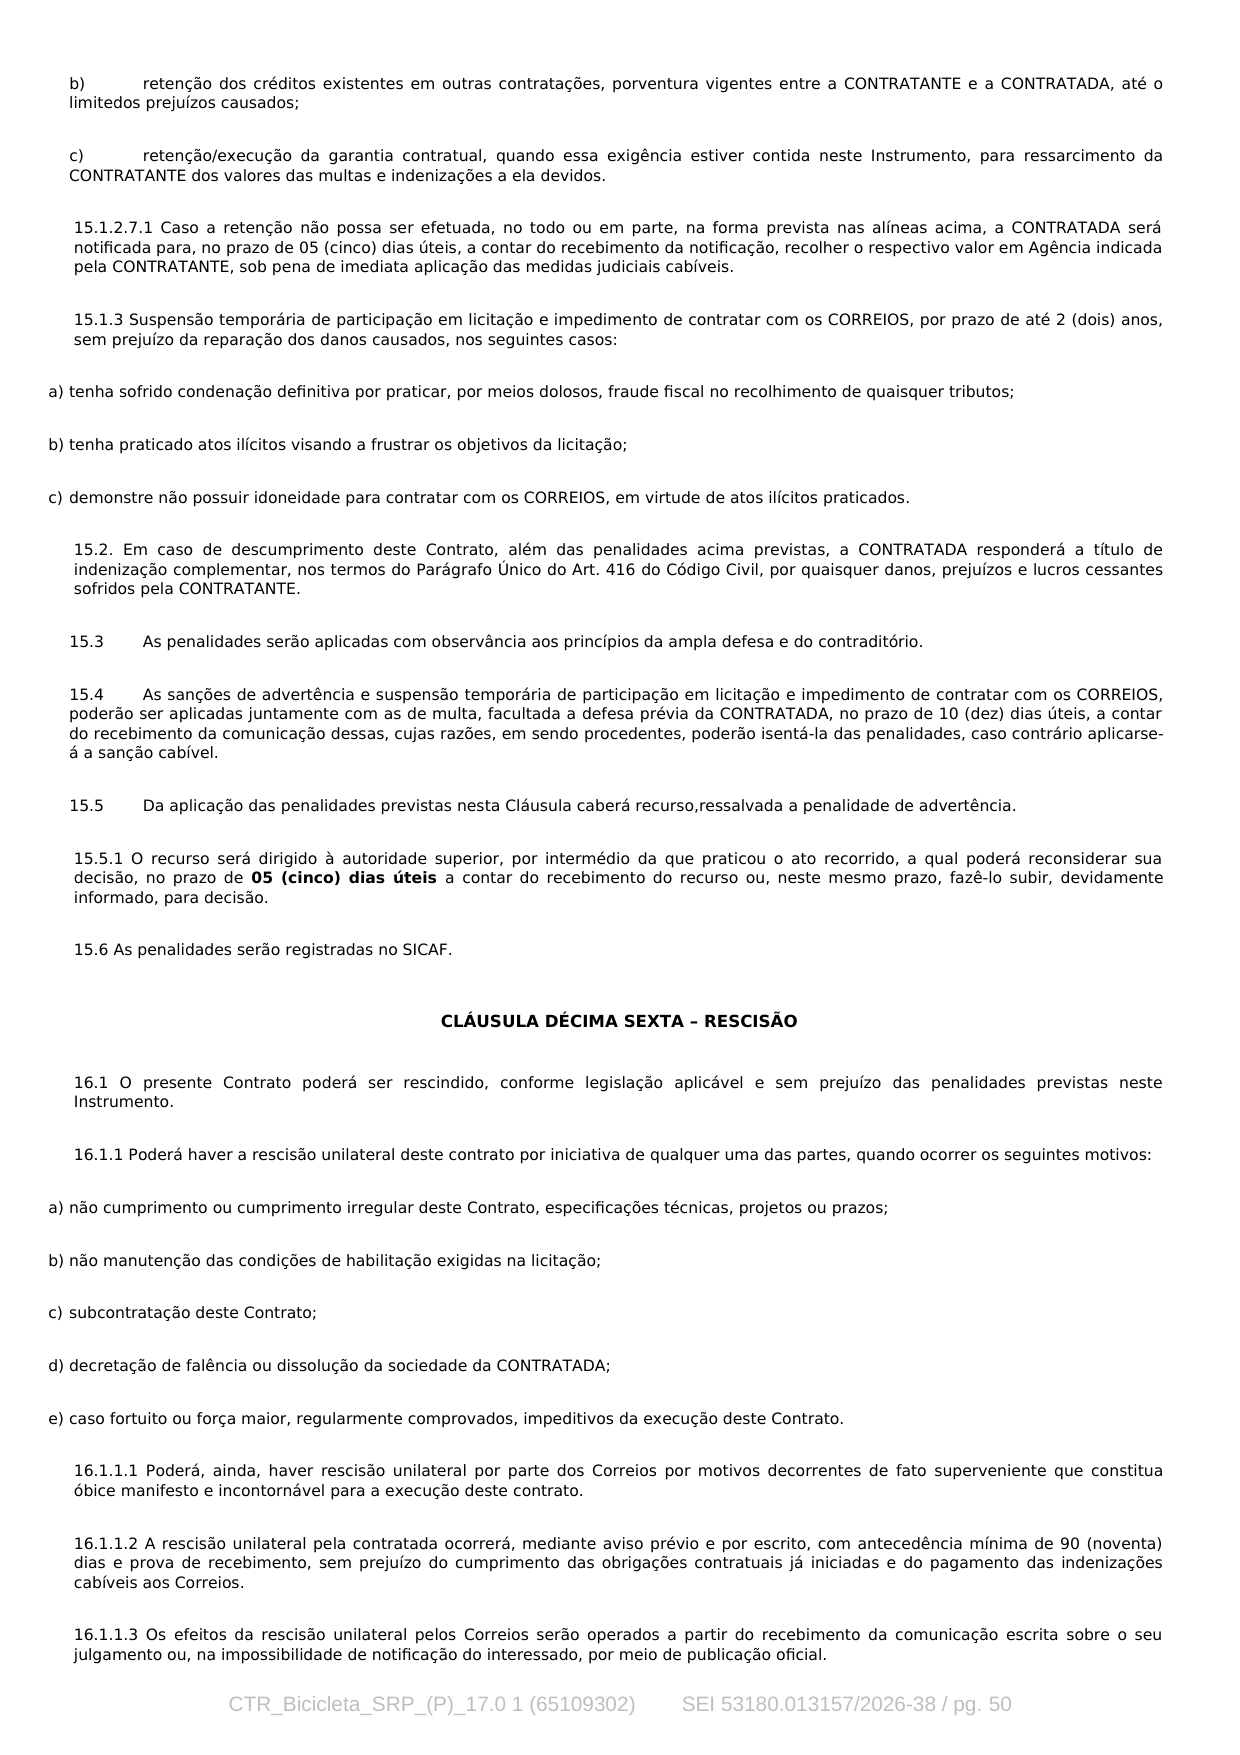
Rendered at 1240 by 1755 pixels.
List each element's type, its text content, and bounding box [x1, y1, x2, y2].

text 15.5.1 O recurso será dirigido à autoridade superior, por intermédio da que praticou o ato recorrido, a qual poderá reconsiderar sua decisão, no prazo de 05 (cinco) dias úteis a contar do recebimento do recurso ou, neste mesmo prazo, fazê-lo subir, devidamente informado, para decisão. [74, 849, 1165, 907]
text 16.1.1 Poderá haver a rescisão unilateral deste contrato por iniciativa de qualquer uma das partes, quando ocorrer os seguintes motivos: [74, 1146, 1165, 1164]
list As sanções de advertência e suspensão temporária de participação em licitação e impedimento de contratar com os CORREIOS, poderão ser aplicadas juntamente com as de multa, facultada a defesa prévia da CONTRATADA, no prazo de 10 (dez) dias úteis, a contar do recebimento da comunicação dessas, cujas razões, em sendo procedentes, poderão isentá-la das penalidades, caso contrário aplicarse-á a sanção cabível. [69, 686, 1165, 762]
list Da aplicação das penalidades previstas nesta Cláusula caberá recurso,ressalvada a penalidade de advertência. [69, 797, 1165, 815]
list decretação de falência ou dissolução da sociedade da CONTRATADA; [48, 1357, 1165, 1375]
text 15.1.3 Suspensão temporária de participação em licitação e impedimento de contratar com os CORREIOS, por prazo de até 2 (dois) anos, sem prejuízo da reparação dos danos causados, nos seguintes casos: [74, 311, 1165, 349]
list tenha praticado atos ilícitos visando a frustrar os objetivos da licitação; [48, 436, 1165, 454]
list demonstre não possuir idoneidade para contratar com os CORREIOS, em virtude de atos ilícitos praticados. [48, 489, 1165, 507]
list retenção dos créditos existentes em outras contratações, porventura vigentes entre a CONTRATANTE e a CONTRATADA, até o limitedos prejuízos causados; [69, 75, 1165, 113]
text 15.2. Em caso de descumprimento deste Contrato, além das penalidades acima previstas, a CONTRATADA responderá a título de indenização complementar, nos termos do Parágrafo Único do Art. 416 do Código Civil, por quaisquer danos, prejuízos e lucros cessantes sofridos pela CONTRATANTE. [74, 541, 1165, 598]
text 16.1 O presente Contrato poderá ser rescindido, conforme legislação aplicável e sem prejuízo das penalidades previstas neste Instrumento. [74, 1074, 1165, 1112]
text 16.1.1.2 A rescisão unilateral pela contratada ocorrerá, mediante aviso prévio e por escrito, com antecedência mínima de 90 (noventa) dias e prova de recebimento, sem prejuízo do cumprimento das obrigações contratuais já iniciadas e do pagamento das indenizações cabíveis aos Correios. [74, 1534, 1165, 1592]
list As penalidades serão aplicadas com observância aos princípios da ampla defesa e do contraditório. [69, 633, 1165, 651]
list não cumprimento ou cumprimento irregular deste Contrato, especificações técnicas, projetos ou prazos; [48, 1199, 1165, 1217]
subtitle CLÁUSULA DÉCIMA SEXTA – RESCISÃO [69, 1012, 1169, 1032]
text 16.1.1.1 Poderá, ainda, haver rescisão unilateral por parte dos Correios por motivos decorrentes de fato superveniente que constitua óbice manifesto e incontornável para a execução deste contrato. [74, 1462, 1165, 1500]
list não manutenção das condições de habilitação exigidas na licitação; [48, 1252, 1165, 1270]
text 15.6 As penalidades serão registradas no SICAF. [74, 941, 1165, 959]
list tenha sofrido condenação definitiva por praticar, por meios dolosos, fraude fiscal no recolhimento de quaisquer tributos; [48, 383, 1165, 401]
list caso fortuito ou força maior, regularmente comprovados, impeditivos da execução deste Contrato. [48, 1410, 1165, 1428]
list subcontratação deste Contrato; [48, 1304, 1165, 1322]
text 16.1.1.3 Os efeitos da rescisão unilateral pelos Correios serão operados a partir do recebimento da comunicação escrita sobre o seu julgamento ou, na impossibilidade de notificação do interessado, por meio de publicação oficial. [74, 1626, 1165, 1664]
text 15.1.2.7.1 Caso a retenção não possa ser efetuada, no todo ou em parte, na forma prevista nas alíneas acima, a CONTRATADA será notificada para, no prazo de 05 (cinco) dias úteis, a contar do recebimento da notificação, recolher o respectivo valor em Agência indicada pela CONTRATANTE, sob pena de imediata aplicação das medidas judiciais cabíveis. [74, 219, 1165, 277]
list retenção/execução da garantia contratual, quando essa exigência estiver contida neste Instrumento, para ressarcimento da CONTRATANTE dos valores das multas e indenizações a ela devidos. [69, 147, 1165, 185]
